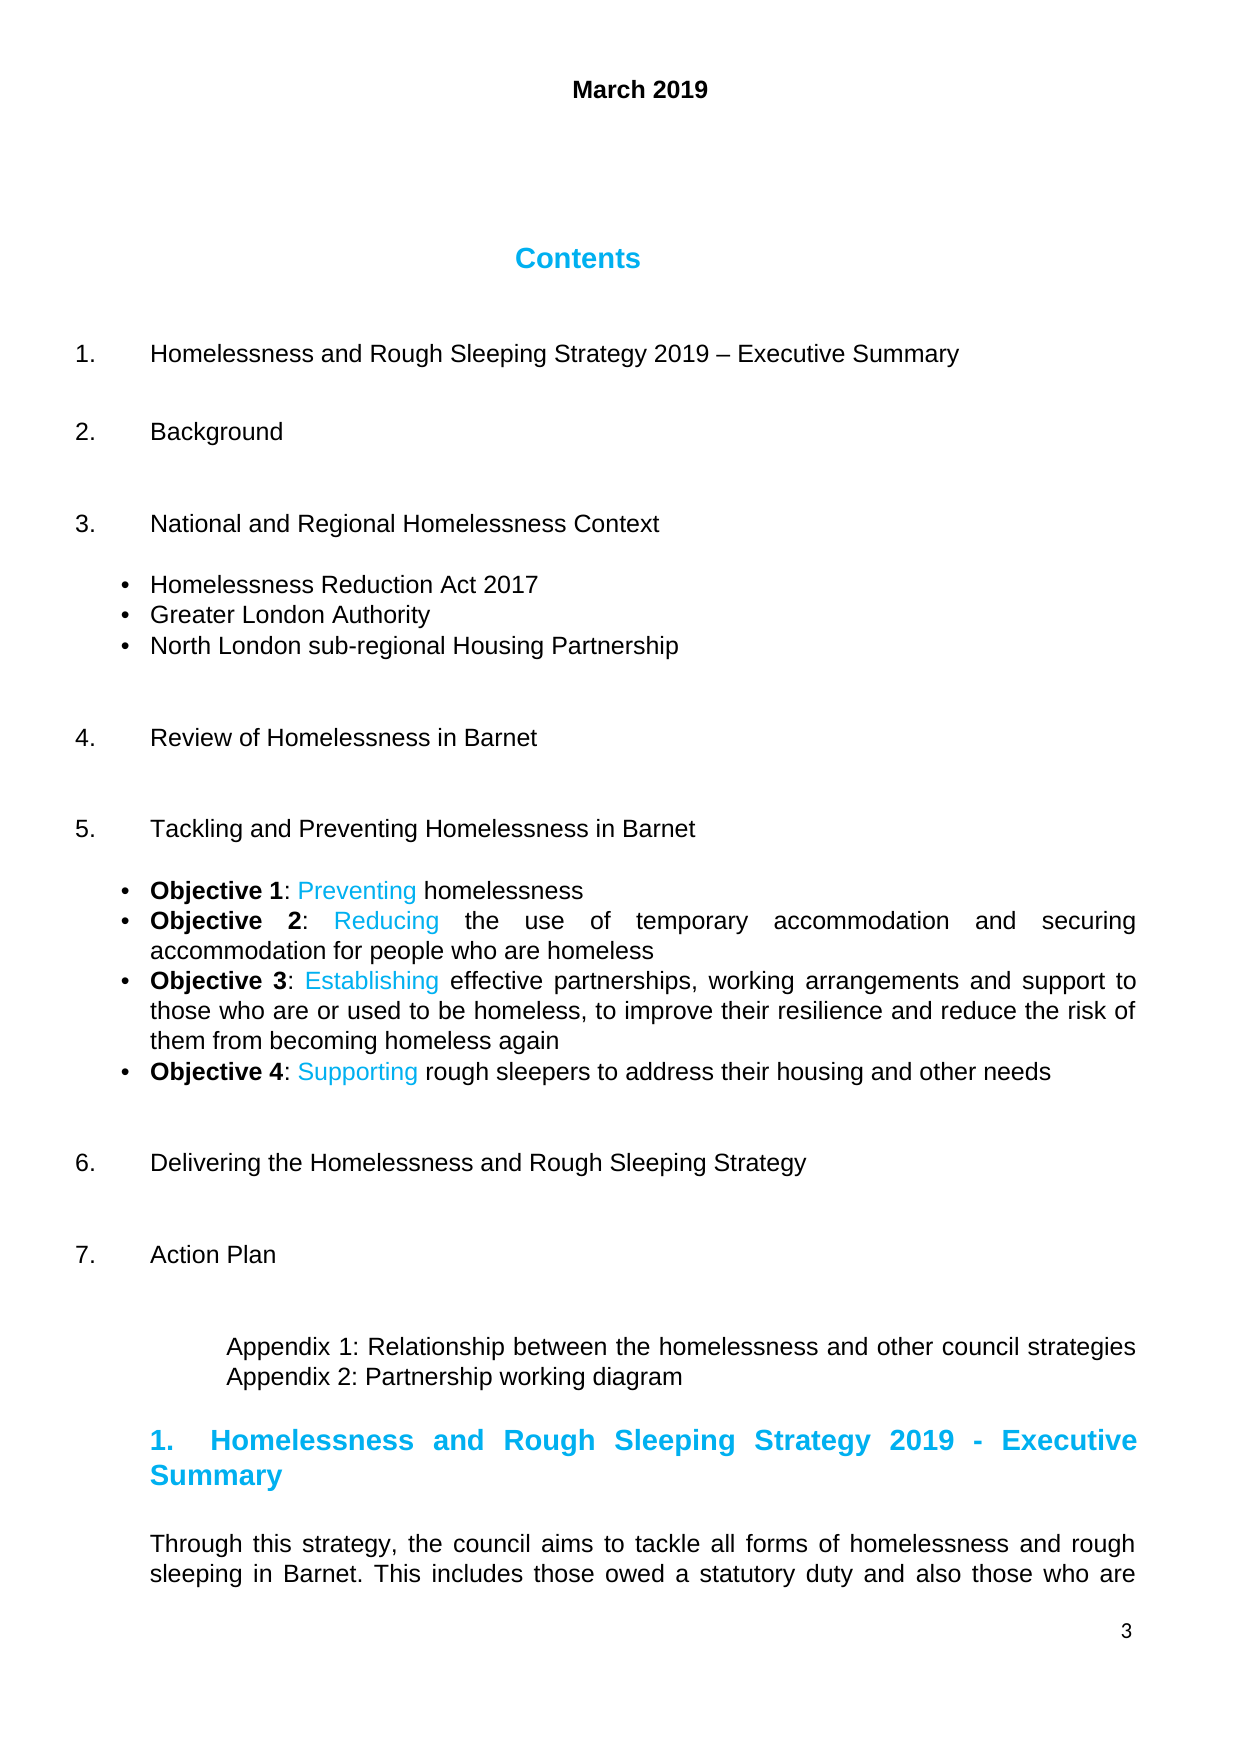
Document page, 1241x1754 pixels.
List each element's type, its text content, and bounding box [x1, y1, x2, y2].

list Objective 1: Preventing homelessness [121, 876, 1137, 904]
list Background [75, 417, 1137, 446]
list Objective 4: Supporting rough sleepers to address their housing and other needs [121, 1056, 1137, 1085]
list Objective 2: Reducing the use of temporary accommodation and securing accommodation for people who are homeless [121, 906, 1137, 965]
list National and Regional Homelessness Context [75, 509, 1137, 537]
text March 2019 [150, 75, 1137, 104]
text Appendix 1: Relationship between the homelessness and other council strategies Appendix 2: Partnership working diagram [226, 1332, 1137, 1391]
list Delivering the Homelessness and Rough Sleeping Strategy [75, 1148, 1137, 1177]
subtitle Contents [150, 198, 1026, 284]
list Greater London Authority [121, 600, 1137, 629]
list Tackling and Preventing Homelessness in Barnet [75, 814, 1137, 843]
list Homelessness and Rough Sleeping Strategy 2019 – Executive Summary [75, 339, 1137, 368]
subtitle 1. Homelessness and Rough Sleeping Strategy 2019 - Executive Summary [149, 1423, 1139, 1492]
text Through this strategy, the council aims to tackle all forms of homelessness and rough sleeping in Barnet. This includes those owed a statutory duty and also those who are [149, 1529, 1137, 1588]
list Homelessness Reduction Act 2017 [121, 570, 1137, 599]
list Review of Homelessness in Barnet [75, 723, 1137, 751]
list Action Plan [75, 1240, 1137, 1269]
list North London sub-regional Housing Partnership [121, 631, 1137, 659]
list Objective 3: Establishing effective partnerships, working arrangements and support to those who are or used to be homeless, to improve their resilience and reduce the risk of them from becoming homeless again [121, 966, 1137, 1055]
